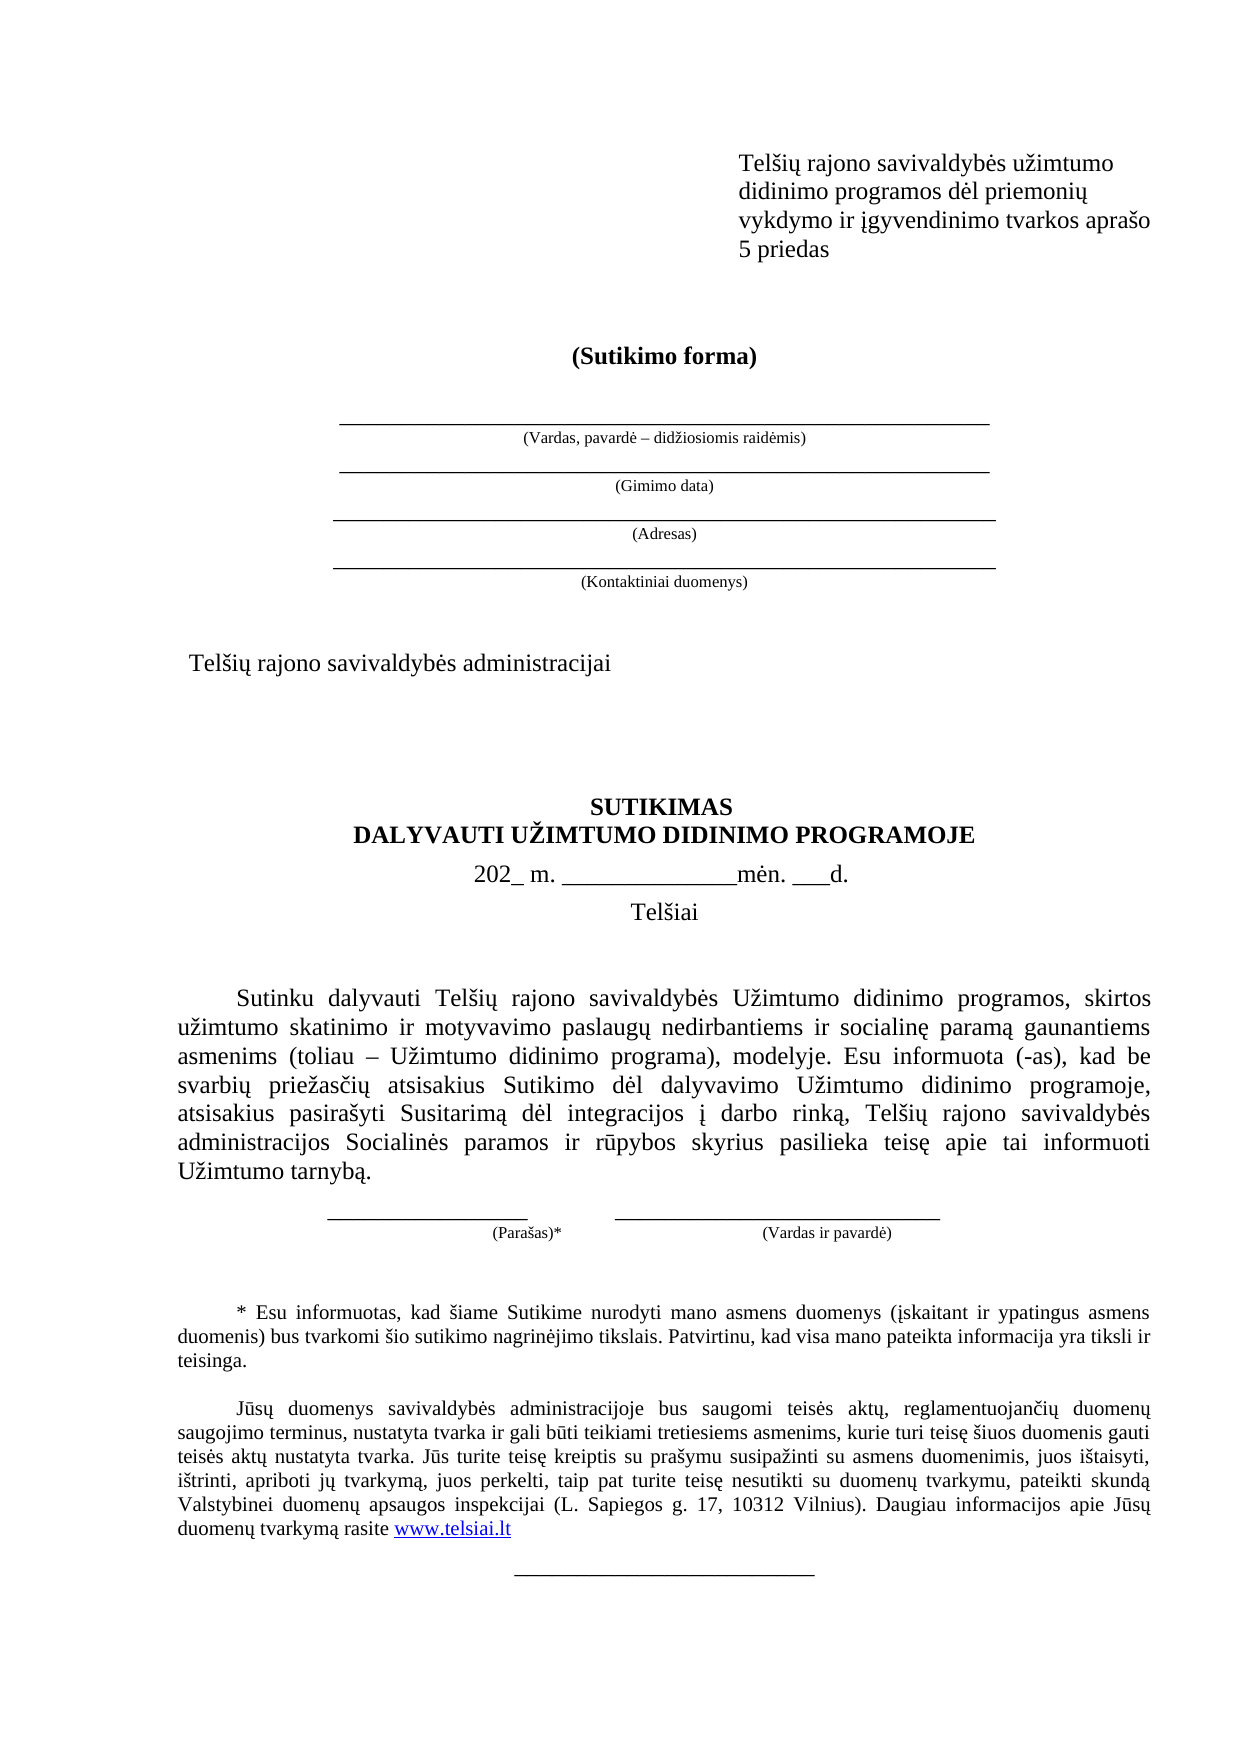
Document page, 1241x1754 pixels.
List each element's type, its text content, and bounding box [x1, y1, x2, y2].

text ________________________ [177, 1550, 1152, 1579]
text vykdymo ir įgyvendinimo tvarkos aprašo [738, 205, 1152, 234]
text Jūsų duomenys savivaldybės administracijoje bus saugomi teisės aktų, reglamentuojančių duomenų saugojimo terminus, nustatyta tvarka ir gali būti teikiami tretiesiems asmenims, kurie turi teisę šiuos duomenis gauti teisės aktų nustatyta tvarka. Jūs turite teisę kreiptis su prašymu susipažinti su asmens duomenimis, juos ištaisyti, ištrinti, apriboti jų tvarkymą, juos perkelti, taip pat turite teisę nesutikti su duomenų tvarkymu, pateikti skundą Valstybinei duomenų apsaugos inspekcijai (L. Sapiegos g. 17, 10312 Vilnius). Daugiau informacijos apie Jūsų duomenų tvarkymą rasite www.telsiai.lt [177, 1396, 1152, 1540]
text (Parašas)* (Vardas ir pavardė) [312, 1223, 1152, 1242]
text 202_ m. ______________mėn. ___d. [177, 859, 1152, 888]
text ________________ __________________________ [177, 1194, 1152, 1223]
text SUTIKIMAS [177, 792, 1152, 821]
text Telšių rajono savivaldybės užimtumo [738, 148, 1152, 176]
text Sutinku dalyvauti Telšių rajono savivaldybės Užimtumo didinimo programos, skirtos užimtumo skatinimo ir motyvavimo paslaugų nedirbantiems ir socialinę paramą gaunantiems asmenims (toliau – Užimtumo didinimo programa), modelyje. Esu informuota (-as), kad be svarbių priežasčių atsisakius Sutikimo dėl dalyvavimo Užimtumo didinimo programoje, atsisakius pasirašyti Susitarimą dėl integracijos į darbo rinką, Telšių rajono savivaldybės administracijos Socialinės paramos ir rūpybos skyrius pasilieka teisę apie tai informuoti Užimtumo tarnybą. [177, 983, 1152, 1185]
text Telšiai [177, 897, 1152, 926]
text DALYVAUTI UŽIMTUMO DIDINIMO PROGRAMOJE [177, 821, 1152, 849]
text 5 priedas [738, 234, 1152, 263]
text didinimo programos dėl priemonių [738, 176, 1152, 205]
text (Sutikimo forma) [177, 341, 1152, 370]
table_header ____________________________________________________ (Vardas, pavardė – didžiosiomis raidėmis) ____________________________________________________ (Gimimo data) _____________________________________________________ (Adresas) _____________________________________________________ (Kontaktiniai duomenys) Telšių rajono savivaldybės administracijai [177, 399, 1152, 763]
text * Esu informuotas, kad šiame Sutikime nurodyti mano asmens duomenys (įskaitant ir ypatingus asmens duomenis) bus tvarkomi šio sutikimo nagrinėjimo tikslais. Patvirtinu, kad visa mano pateikta informacija yra tiksli ir teisinga. [177, 1300, 1152, 1372]
